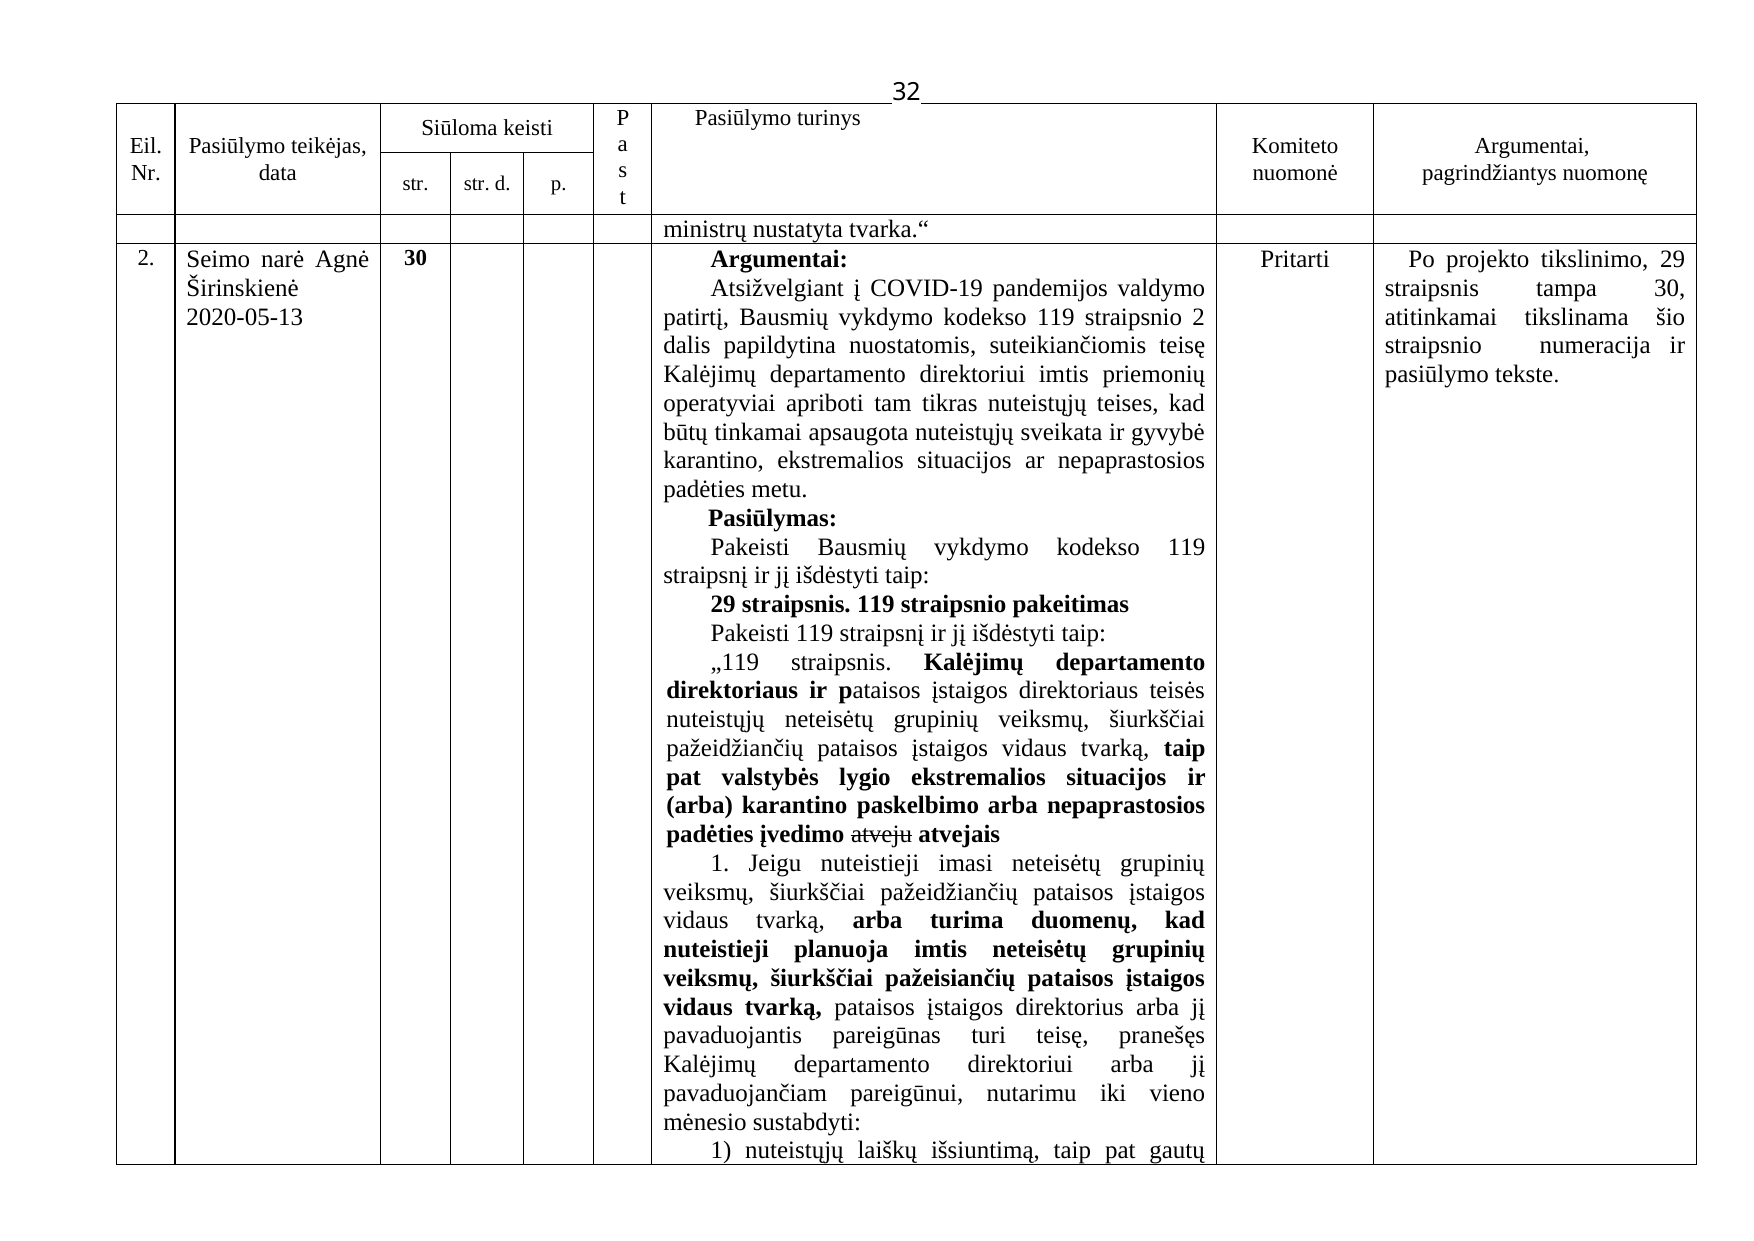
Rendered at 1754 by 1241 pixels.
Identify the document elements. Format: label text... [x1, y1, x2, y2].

table_cell Seimo narė Agnė Širinskienė 2020-05-13 [176, 244, 380, 1164]
table_cell [451, 244, 523, 1164]
table_cell str. d. [451, 153, 523, 213]
table_header Pasiūlymo teikėjas, data [176, 104, 380, 213]
table_header Argumentai, pagrindžiantys nuomonę [1374, 104, 1696, 213]
table_cell 2. [117, 244, 174, 1164]
table_cell N [594, 215, 651, 243]
table_cell [1374, 215, 1696, 243]
table_header Pastabos [594, 104, 651, 213]
table_cell p. [524, 153, 593, 213]
table_cell [524, 244, 593, 1164]
table_cell ministrų nustatyta tvarka.“ [652, 215, 1216, 243]
table_cell [117, 215, 174, 243]
table_header Komiteto nuomonė [1217, 104, 1373, 213]
table_cell [176, 215, 380, 243]
table_cell Pritarti [1217, 244, 1373, 1164]
table_header Eil. Nr. [117, 104, 174, 213]
table_cell [524, 215, 593, 243]
table_cell [381, 215, 450, 243]
table_cell [1217, 215, 1373, 243]
table_header Siūloma keisti [381, 104, 593, 152]
table_cell Argumentai: Atsižvelgiant į COVID-19 pandemijos valdymo patirtį, Bausmių vykdymo kodekso 119 straipsnio 2 dalis papildytina nuostatomis, suteikiančiomis teisę Kalėjimų departamento direktoriui imtis priemonių operatyviai apriboti tam tikras nuteistųjų teises, kad būtų tinkamai apsaugota nuteistųjų sveikata ir gyvybė karantino, ekstremalios situacijos ar nepaprastosios padėties metu. Pasiūlymas: Pakeisti Bausmių vykdymo kodekso 119 straipsnį ir jį išdėstyti taip: 29 straipsnis. 119 straipsnio pakeitimas Pakeisti 119 straipsnį ir jį išdėstyti taip: „119 straipsnis. Kalėjimų departamento direktoriaus ir pataisos įstaigos direktoriaus teisės nuteistųjų neteisėtų grupinių veiksmų, šiurkščiai pažeidžiančių pataisos įstaigos vidaus tvarką, taip pat valstybės lygio ekstremalios situacijos ir (arba) karantino paskelbimo arba nepaprastosios padėties įvedimo atveju atvejais 1. Jeigu nuteistieji imasi neteisėtų grupinių veiksmų, šiurkščiai pažeidžiančių pataisos įstaigos vidaus tvarką, arba turima duomenų, kad nuteistieji planuoja imtis neteisėtų grupinių veiksmų, šiurkščiai pažeisiančių pataisos įstaigos vidaus tvarką, pataisos įstaigos direktorius arba jį pavaduojantis pareigūnas turi teisę, pranešęs Kalėjimų departamento direktoriui arba jį pavaduojančiam pareigūnui, nutarimu iki vieno mėnesio sustabdyti: 1) nuteistųjų laiškų išsiuntimą, taip pat gautų [652, 244, 1216, 1164]
table_cell 30 [381, 244, 450, 1164]
table_cell [451, 215, 523, 243]
table_cell [594, 244, 651, 1164]
table_cell Po projekto tikslinimo, 29 straipsnis tampa 30, atitinkamai tikslinama šio straipsnio numeracija ir pasiūlymo tekste. [1374, 244, 1696, 1164]
table_cell str. [381, 153, 450, 213]
table_header Pasiūlymo turinys [652, 104, 1216, 213]
